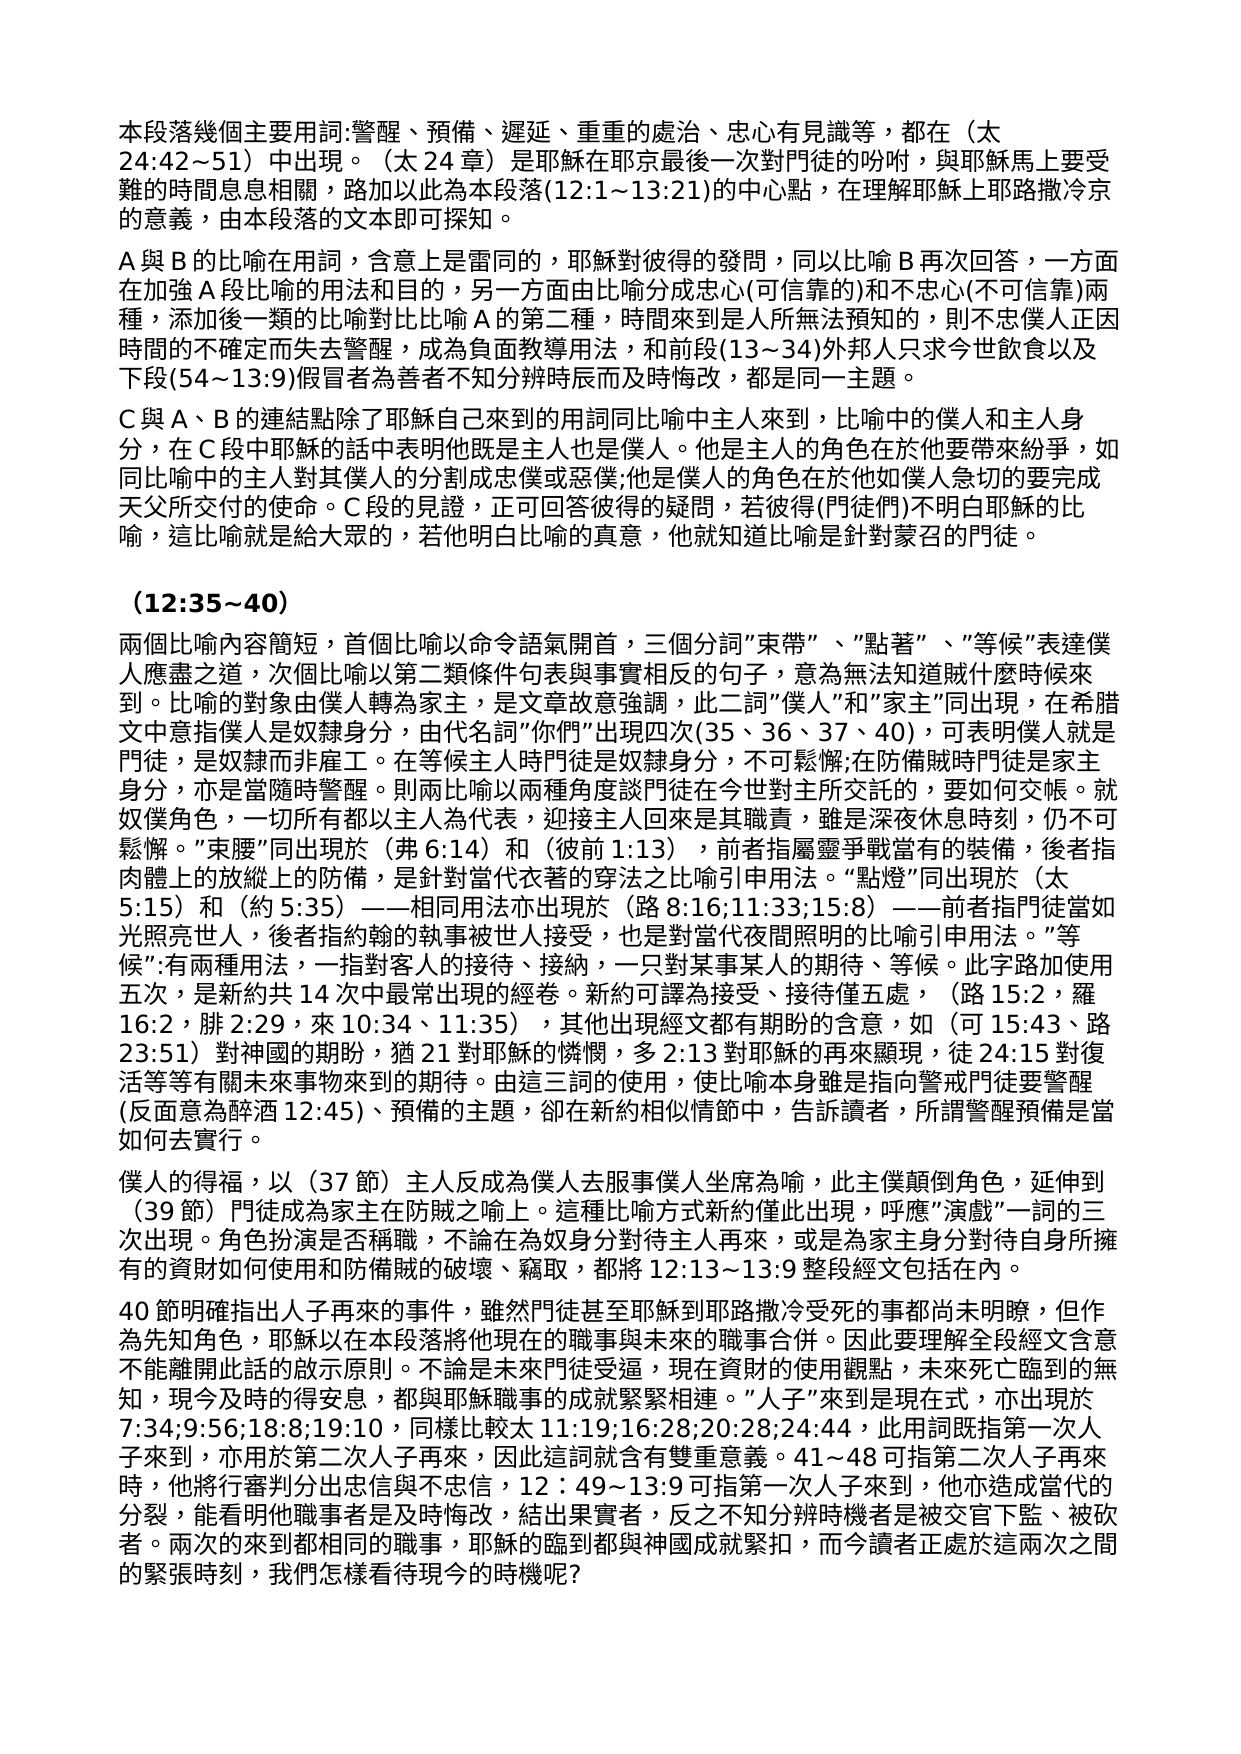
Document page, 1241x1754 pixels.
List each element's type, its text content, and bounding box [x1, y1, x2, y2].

subtitle （12:35~40） [118, 589, 1122, 618]
text 40節明確指出人子再來的事件，雖然門徒甚至耶穌到耶路撒冷受死的事都尚未明瞭，但作為先知角色，耶穌以在本段落將他現在的職事與未來的職事合併。因此要理解全段經文含意不能離開此話的啟示原則。不論是未來門徒受逼，現在資財的使用觀點，未來死亡臨到的無知，現今及時的得安息，都與耶穌職事的成就緊緊相連。”人子”來到是現在式，亦出現於7:34;9:56;18:8;19:10，同樣比較太11:19;16:28;20:28;24:44，此用詞既指第一次人子來到，亦用於第二次人子再來，因此這詞就含有雙重意義。41~48可指第二次人子再來時，他將行審判分出忠信與不忠信，12：49~13:9可指第一次人子來到，他亦造成當代的分裂，能看明他職事者是及時悔改，結出果實者，反之不知分辨時機者是被交官下監、被砍者。兩次的來到都相同的職事，耶穌的臨到都與神國成就緊扣，而今讀者正處於這兩次之間的緊張時刻，我們怎樣看待現今的時機呢? [118, 1297, 1122, 1589]
text A與B的比喻在用詞，含意上是雷同的，耶穌對彼得的發問，同以比喻B再次回答，一方面在加強A段比喻的用法和目的，另一方面由比喻分成忠心(可信靠的)和不忠心(不可信靠)兩種，添加後一類的比喻對比比喻A的第二種，時間來到是人所無法預知的，則不忠僕人正因時間的不確定而失去警醒，成為負面教導用法，和前段(13~34)外邦人只求今世飲食以及下段(54~13:9)假冒者為善者不知分辨時辰而及時悔改，都是同一主題。 [118, 247, 1122, 393]
text 僕人的得福，以（37節）主人反成為僕人去服事僕人坐席為喻，此主僕顛倒角色，延伸到（39節）門徒成為家主在防賊之喻上。這種比喻方式新約僅此出現，呼應”演戲”一詞的三次出現。角色扮演是否稱職，不論在為奴身分對待主人再來，或是為家主身分對待自身所擁有的資財如何使用和防備賊的破壞、竊取，都將12:13~13:9整段經文包括在內。 [118, 1168, 1122, 1285]
text C與A、B的連結點除了耶穌自己來到的用詞同比喻中主人來到，比喻中的僕人和主人身分，在C段中耶穌的話中表明他既是主人也是僕人。他是主人的角色在於他要帶來紛爭，如同比喻中的主人對其僕人的分割成忠僕或惡僕;他是僕人的角色在於他如僕人急切的要完成天父所交付的使命。C段的見證，正可回答彼得的疑問，若彼得(門徒們)不明白耶穌的比喻，這比喻就是給大眾的，若他明白比喻的真意，他就知道比喻是針對蒙召的門徒。 [118, 406, 1122, 551]
text 兩個比喻內容簡短，首個比喻以命令語氣開首，三個分詞”束帶” 、”點著” 、”等候”表達僕人應盡之道，次個比喻以第二類條件句表與事實相反的句子，意為無法知道賊什麼時候來到。比喻的對象由僕人轉為家主，是文章故意強調，此二詞”僕人”和”家主”同出現，在希腊文中意指僕人是奴隸身分，由代名詞”你們”出現四次(35、36、37、40)，可表明僕人就是門徒，是奴隸而非雇工。在等候主人時門徒是奴隸身分，不可鬆懈;在防備賊時門徒是家主身分，亦是當隨時警醒。則兩比喻以兩種角度談門徒在今世對主所交託的，要如何交帳。就奴僕角色，一切所有都以主人為代表，迎接主人回來是其職責，雖是深夜休息時刻，仍不可鬆懈。”束腰”同出現於（弗6:14）和（彼前1:13），前者指屬靈爭戰當有的裝備，後者指肉體上的放縱上的防備，是針對當代衣著的穿法之比喻引申用法。“點燈”同出現於（太5:15）和（約5:35）——相同用法亦出現於（路8:16;11:33;15:8）——前者指門徒當如光照亮世人，後者指約翰的執事被世人接受，也是對當代夜間照明的比喻引申用法。”等候”:有兩種用法，一指對客人的接待、接納，一只對某事某人的期待、等候。此字路加使用五次，是新約共14次中最常出現的經卷。新約可譯為接受、接待僅五處，（路15:2，羅16:2，腓2:29，來10:34、11:35），其他出現經文都有期盼的含意，如（可15:43、路23:51）對神國的期盼，猶21對耶穌的憐憫，多2:13對耶穌的再來顯現，徒24:15對復活等等有關未來事物來到的期待。由這三詞的使用，使比喻本身雖是指向警戒門徒要警醒(反面意為醉酒12:45)、預備的主題，卻在新約相似情節中，告訴讀者，所謂警醒預備是當如何去實行。 [118, 631, 1122, 1156]
text 本段落幾個主要用詞:警醒、預備、遲延、重重的處治、忠心有見識等，都在（太24:42~51）中出現。（太24章）是耶穌在耶京最後一次對門徒的吩咐，與耶穌馬上要受難的時間息息相關，路加以此為本段落(12:1~13:21)的中心點，在理解耶穌上耶路撒冷京的意義，由本段落的文本即可探知。 [118, 118, 1122, 235]
